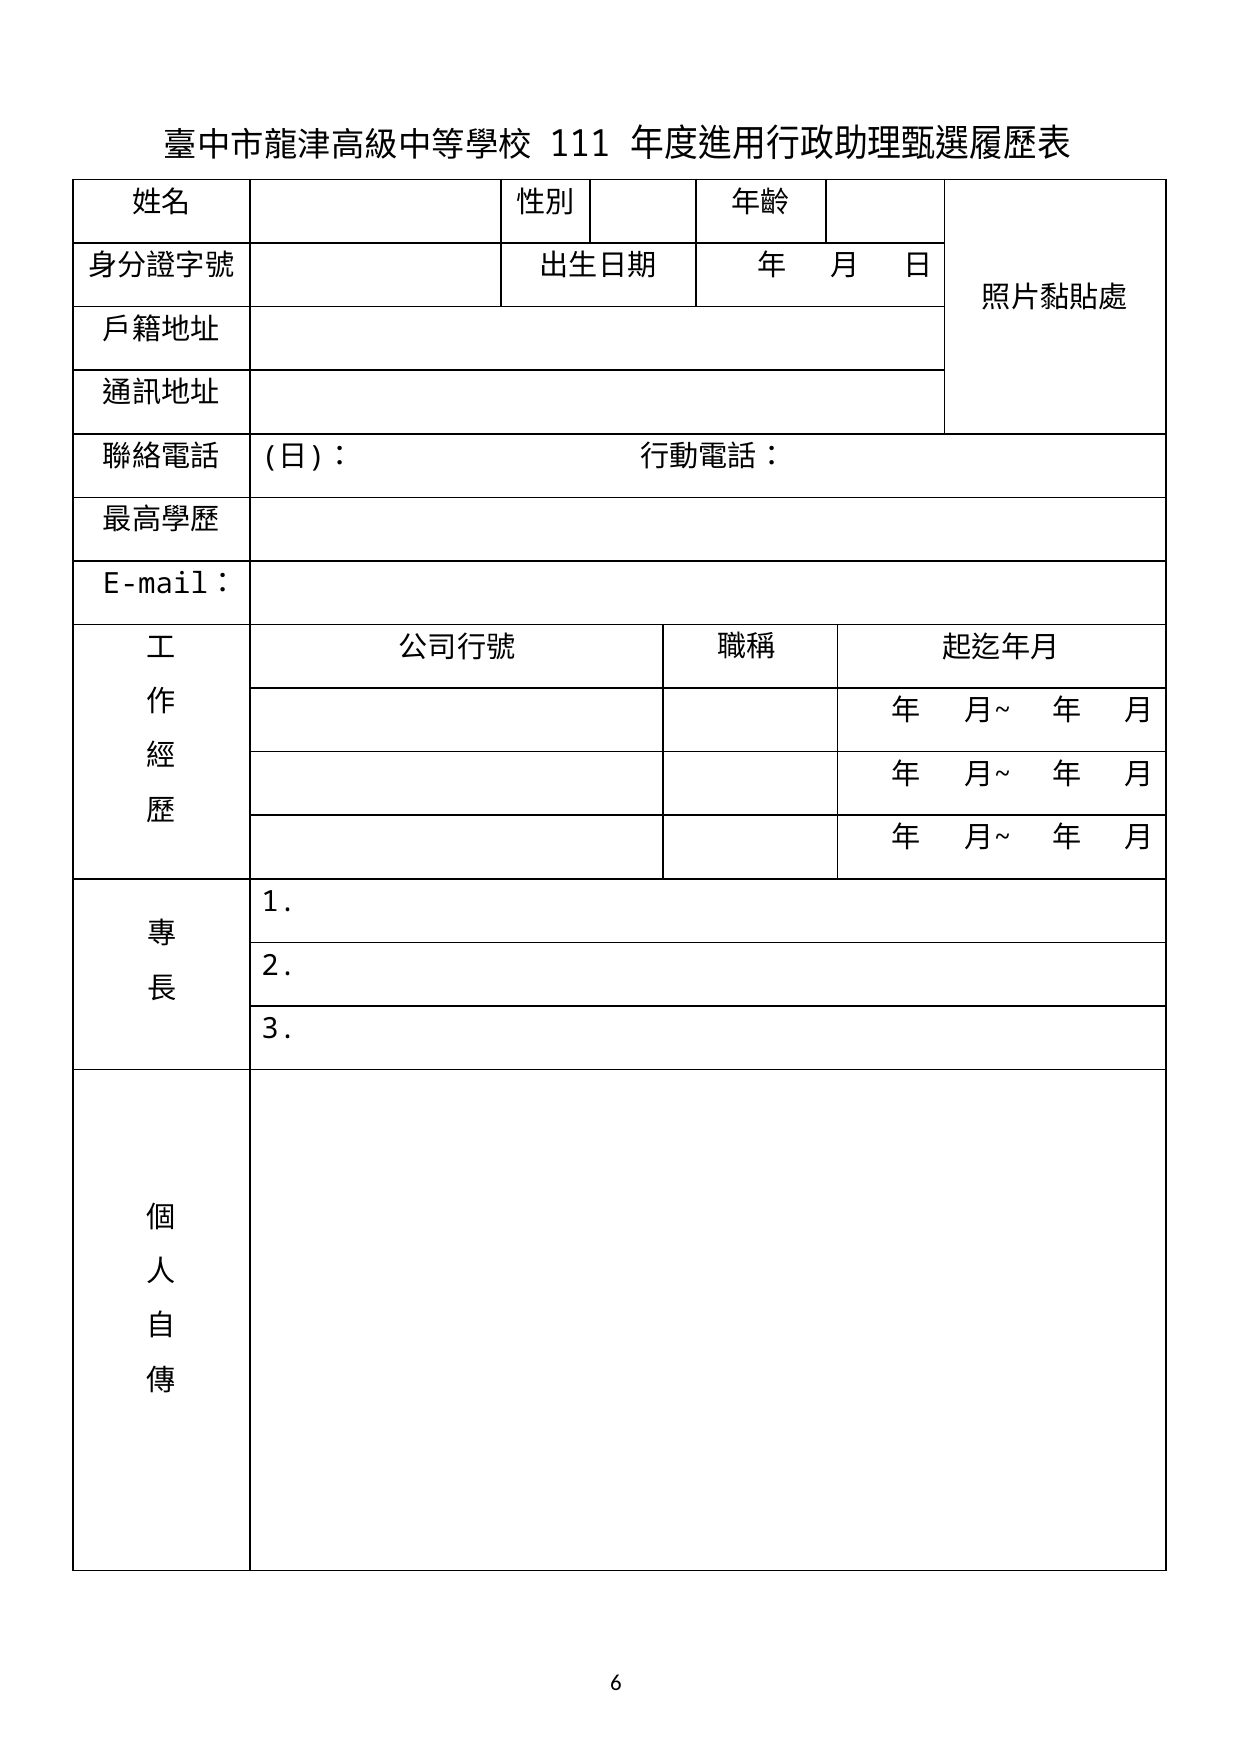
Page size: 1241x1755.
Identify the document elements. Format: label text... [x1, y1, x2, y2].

table_cell 1. [251, 880, 1165, 941]
table_cell 3. [251, 1007, 1165, 1069]
table_cell [251, 498, 1165, 560]
table_cell [251, 1070, 1165, 1570]
table_cell [251, 816, 662, 878]
table_cell 身分證字號 [74, 244, 249, 306]
table_cell [251, 689, 662, 751]
table_header 姓名 [74, 180, 249, 242]
table_cell 2. [251, 943, 1165, 1005]
table_cell 戶籍地址 [74, 307, 249, 369]
table_cell 公司行號 [251, 625, 662, 687]
table_cell (日)： 行動電話： [251, 435, 1165, 496]
table_cell E-mail： [74, 562, 249, 624]
table_cell [251, 307, 944, 369]
table_cell 出生日期 [502, 244, 695, 306]
table_cell 年 月~ 年 月 [838, 689, 1165, 751]
table_cell 個 人 自 傳 [74, 1070, 249, 1570]
table_header 照片黏貼處 [945, 180, 1165, 433]
table_cell 職稱 [664, 625, 837, 687]
table_cell [251, 752, 662, 814]
table_cell [251, 244, 500, 306]
table_header [591, 180, 695, 242]
table_cell 聯絡電話 [74, 435, 249, 496]
table_header [827, 180, 944, 242]
table_cell 通訊地址 [74, 371, 249, 433]
text 臺中市龍津高級中等學校 111 年度進用行政助理甄選履歷表 [163, 119, 1178, 166]
table_cell 起迄年月 [838, 625, 1165, 687]
table_cell 工 作 經 歷 [74, 625, 249, 878]
table_cell [251, 371, 944, 433]
table_cell [664, 752, 837, 814]
table_cell 專 長 [74, 880, 249, 1069]
table_cell 最高學歷 [74, 498, 249, 560]
table_cell [664, 689, 837, 751]
table_cell 年 月 日 [697, 244, 944, 306]
table_cell 年 月~ 年 月 [838, 816, 1165, 878]
table_header 性別 [502, 180, 589, 242]
table_header [251, 180, 500, 242]
table_cell 年 月~ 年 月 [838, 752, 1165, 814]
table_cell [664, 816, 837, 878]
table_header 年齡 [697, 180, 825, 242]
table_cell [251, 562, 1165, 624]
